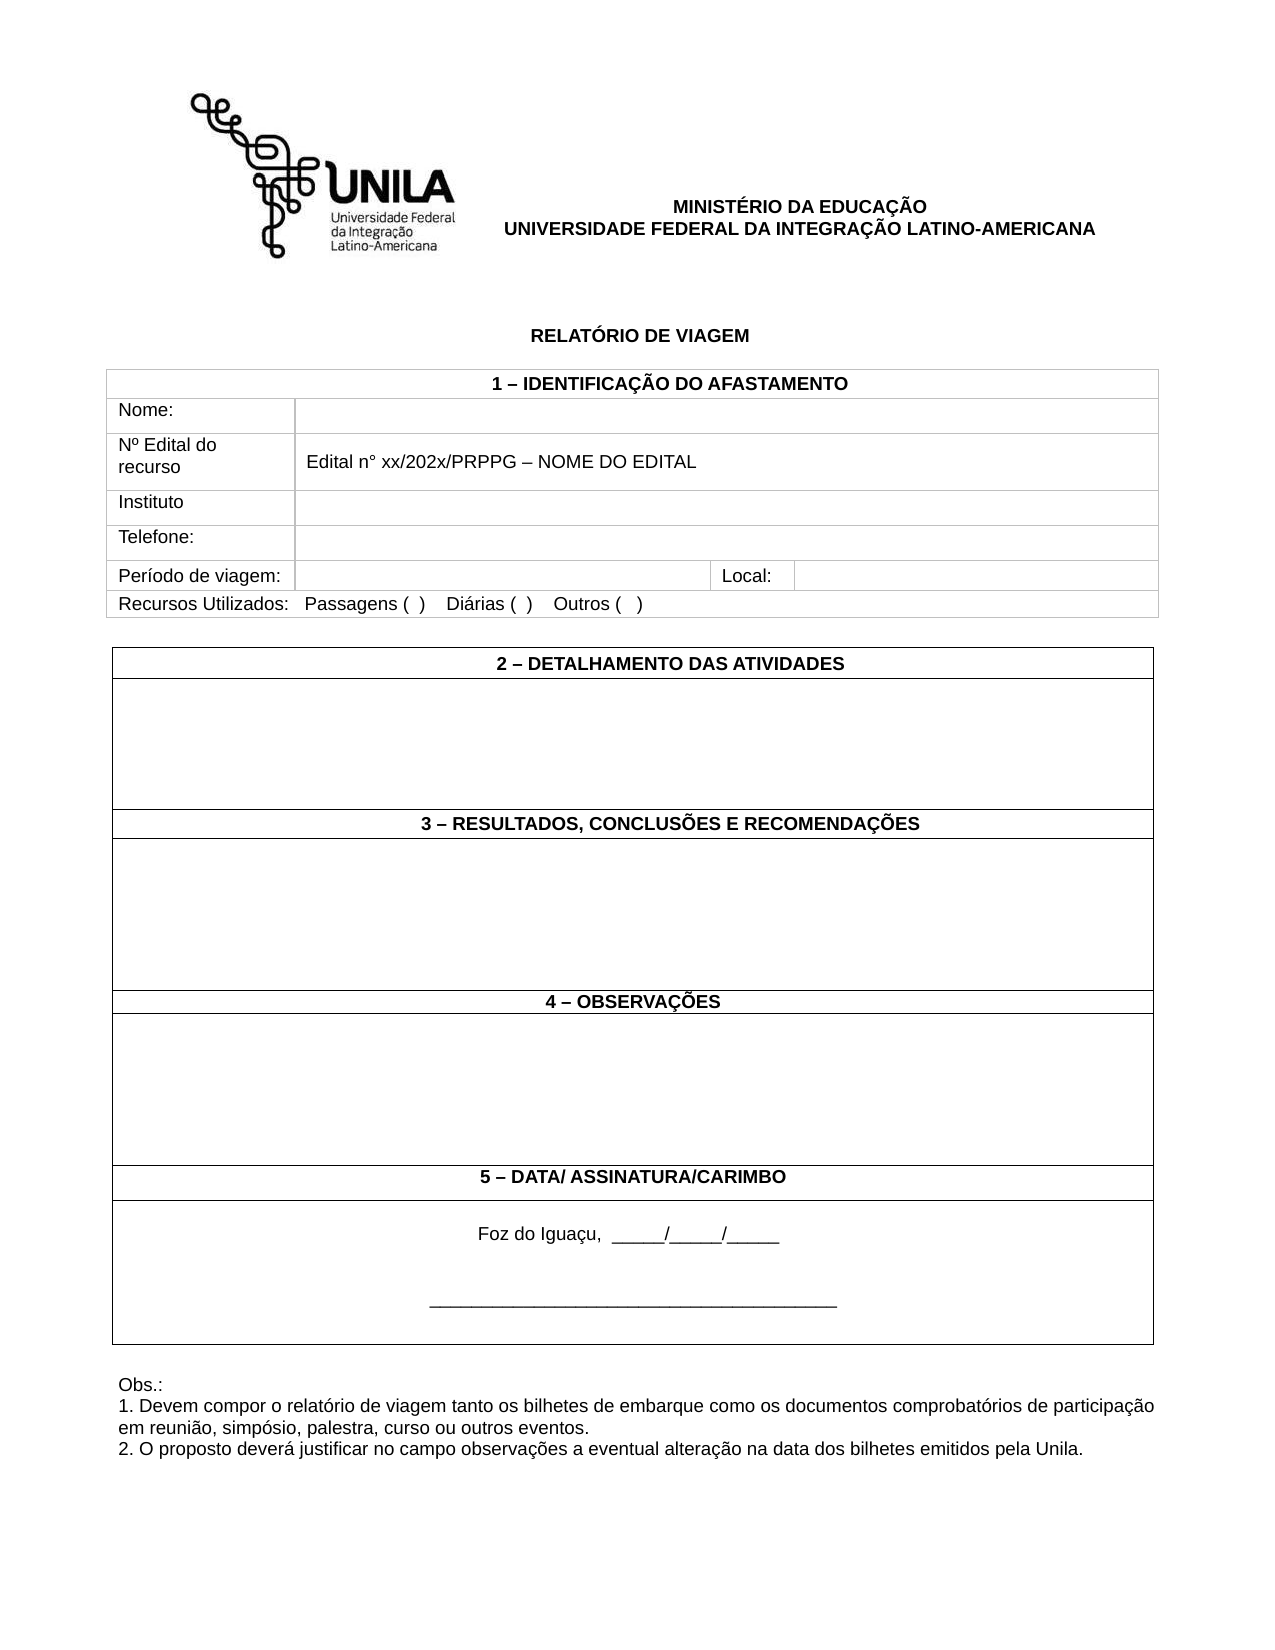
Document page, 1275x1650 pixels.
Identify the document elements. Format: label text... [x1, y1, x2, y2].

table_cell 3 – RESULTADOS, CONCLUSÕES E RECOMENDAÇÕES [113, 810, 1153, 838]
table_cell [113, 1014, 1153, 1165]
table_cell [296, 491, 1158, 525]
table_cell [296, 399, 1158, 433]
table_cell Local: [711, 561, 794, 589]
table_cell [113, 679, 1153, 809]
table_cell Instituto [107, 491, 294, 525]
subtitle RELATÓRIO DE VIAGEM [118, 325, 1157, 347]
subtitle 2. O proposto deverá justificar no campo observações a eventual alteração na data dos bilhetes emitidos pela Unila. [118, 1438, 1157, 1460]
subtitle UNIVERSIDADE FEDERAL DA INTEGRAÇÃO LATINO-AMERICANA [443, 217, 1157, 239]
table_cell Nome: [107, 399, 294, 433]
table_header 1 – IDENTIFICAÇÃO DO AFASTAMENTO [107, 370, 1158, 398]
picture [187, 90, 462, 264]
table_cell Período de viagem: [107, 561, 294, 589]
table_cell [795, 561, 1158, 589]
table_cell Telefone: [107, 526, 294, 560]
table_cell Edital n° xx/202x/PRPPG – NOME DO EDITAL [296, 434, 1158, 490]
subtitle Obs.: [118, 1373, 1157, 1395]
table_cell Foz do Iguaçu, _____/_____/_____ _______________________________________ [113, 1201, 1153, 1344]
table_cell [296, 561, 710, 589]
subtitle MINISTÉRIO DA EDUCAÇÃO [443, 196, 1157, 217]
table_cell Nº Edital do recurso [107, 434, 294, 490]
table_cell [296, 526, 1158, 560]
table_cell [113, 839, 1153, 990]
table_cell Recursos Utilizados: Passagens ( ) Diárias ( ) Outros ( ) [107, 591, 1158, 617]
subtitle 1. Devem compor o relatório de viagem tanto os bilhetes de embarque como os documentos comprobatórios de participação em reunião, simpósio, palestra, curso ou outros eventos. [118, 1395, 1157, 1438]
table_cell 4 – OBSERVAÇÕES [113, 991, 1153, 1013]
table_header 2 – DETALHAMENTO DAS ATIVIDADES [113, 648, 1153, 678]
table_cell 5 – DATA/ ASSINATURA/CARIMBO [113, 1166, 1153, 1200]
